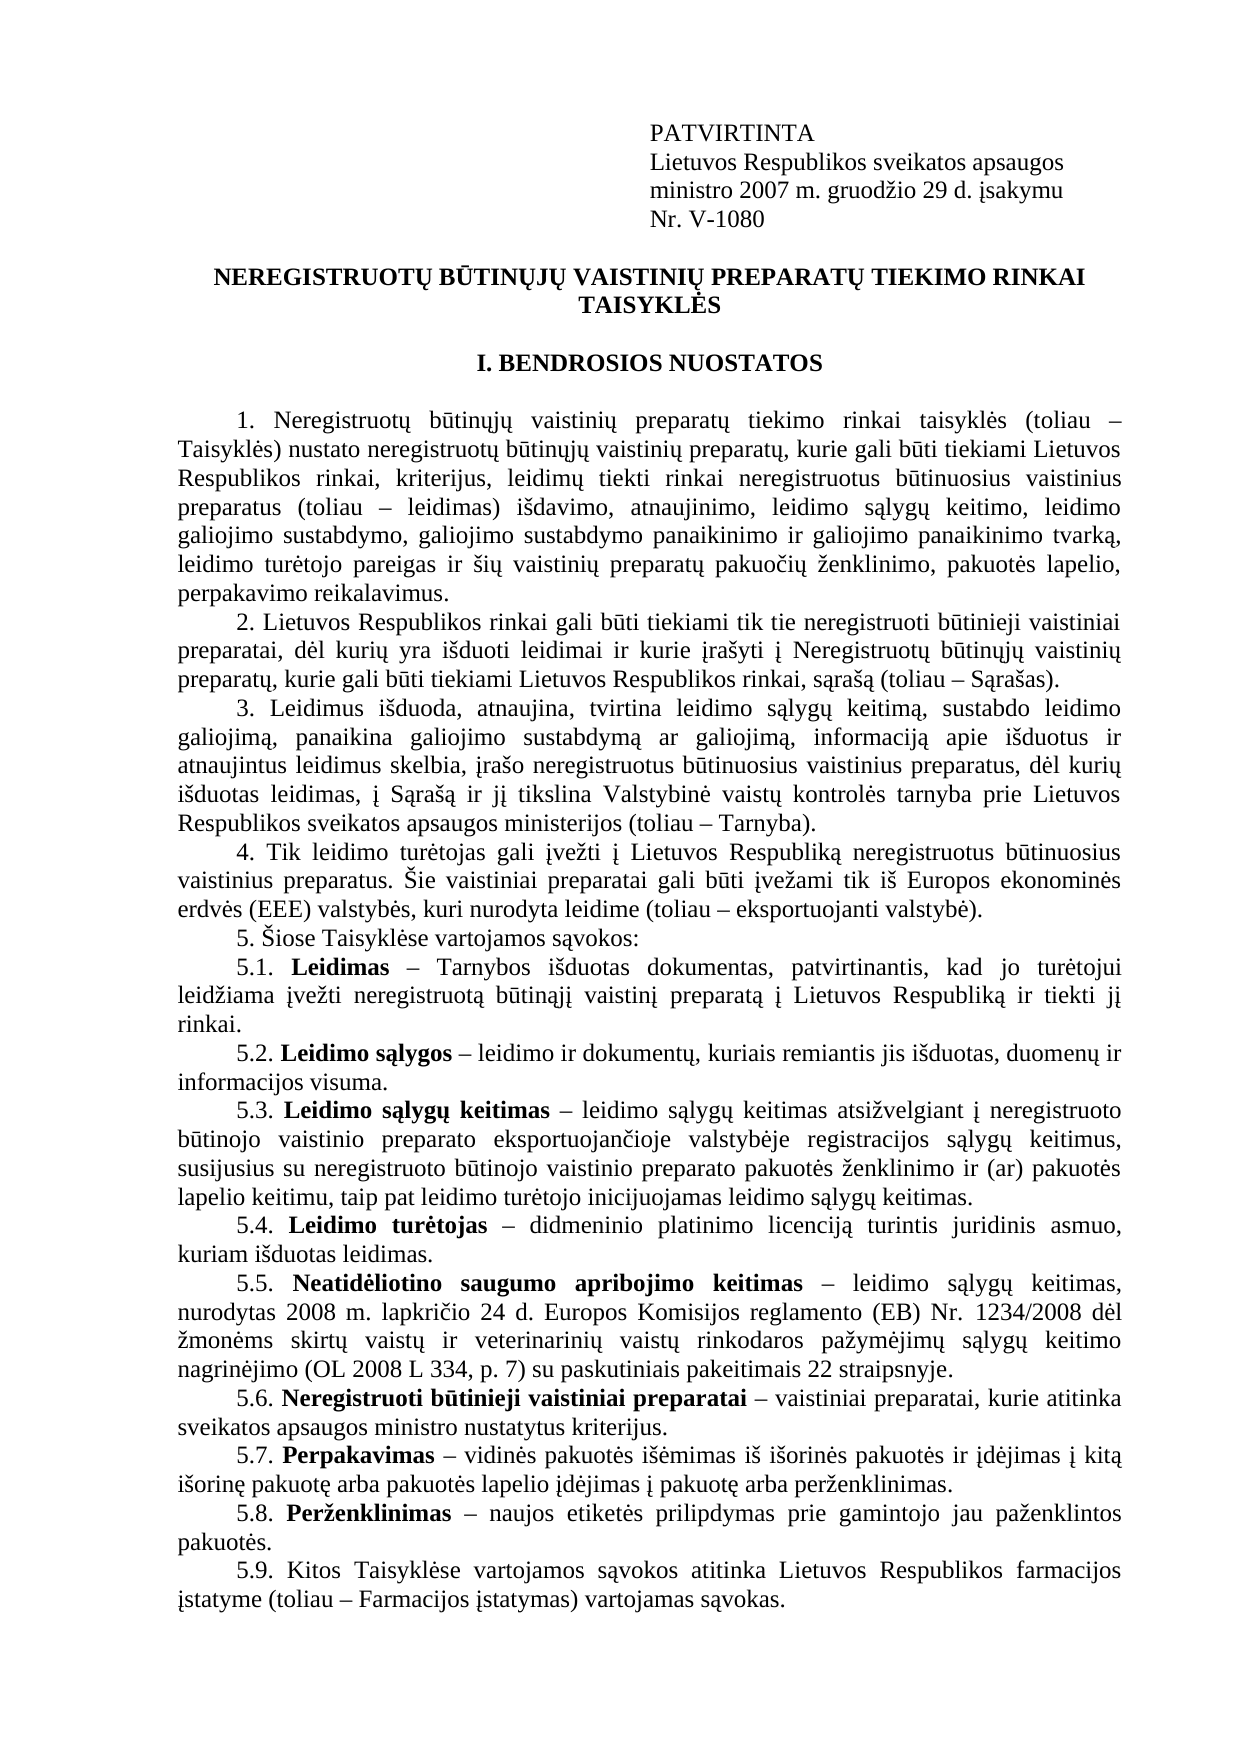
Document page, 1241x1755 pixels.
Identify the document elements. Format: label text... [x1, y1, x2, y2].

text 5.7. Perpakavimas – vidinės pakuotės išėmimas iš išorinės pakuotės ir įdėjimas į kitą išorinę pakuotę arba pakuotės lapelio įdėjimas į pakuotę arba perženklinimas. [177, 1441, 1122, 1498]
text I. BENDROSIOS NUOSTATOS [177, 348, 1122, 377]
text 5.2. Leidimo sąlygos – leidimo ir dokumentų, kuriais remiantis jis išduotas, duomenų ir informacijos visuma. [177, 1038, 1122, 1096]
text 3. Leidimus išduoda, atnaujina, tvirtina leidimo sąlygų keitimą, sustabdo leidimo galiojimą, panaikina galiojimo sustabdymą ar galiojimą, informaciją apie išduotus ir atnaujintus leidimus skelbia, įrašo neregistruotus būtinuosius vaistinius preparatus, dėl kurių išduotas leidimas, į Sąrašą ir jį tikslina Valstybinė vaistų kontrolės tarnyba prie Lietuvos Respublikos sveikatos apsaugos ministerijos (toliau – Tarnyba). [177, 693, 1122, 837]
text 5. Šiose Taisyklėse vartojamos sąvokos: [177, 923, 1122, 952]
text 5.9. Kitos Taisyklėse vartojamos sąvokos atitinka Lietuvos Respublikos farmacijos įstatyme (toliau – Farmacijos įstatymas) vartojamas sąvokas. [177, 1556, 1122, 1613]
text NEREGISTRUOTŲ BŪTINŲJŲ VAISTINIŲ PREPARATŲ TIEKIMO RINKAI TAISYKLĖS [177, 262, 1122, 319]
text PATVIRTINTA [649, 118, 1122, 147]
text 5.8. Perženklinimas – naujos etiketės prilipdymas prie gamintojo jau paženklintos pakuotės. [177, 1498, 1122, 1556]
text 5.1. Leidimas – Tarnybos išduotas dokumentas, patvirtinantis, kad jo turėtojui leidžiama įvežti neregistruotą būtinąjį vaistinį preparatą į Lietuvos Respubliką ir tiekti jį rinkai. [177, 952, 1122, 1038]
text 5.5. Neatidėliotino saugumo apribojimo keitimas – leidimo sąlygų keitimas, nurodytas 2008 m. lapkričio 24 d. Europos Komisijos reglamento (EB) Nr. 1234/2008 dėl žmonėms skirtų vaistų ir veterinarinių vaistų rinkodaros pažymėjimų sąlygų keitimo nagrinėjimo (OL 2008 L 334, p. 7) su paskutiniais pakeitimais 22 straipsnyje. [177, 1268, 1122, 1383]
text Lietuvos Respublikos sveikatos apsaugos ministro 2007 m. gruodžio 29 d. įsakymu Nr. V-1080 [649, 147, 1122, 233]
text 1. Neregistruotų būtinųjų vaistinių preparatų tiekimo rinkai taisyklės (toliau – Taisyklės) nustato neregistruotų būtinųjų vaistinių preparatų, kurie gali būti tiekiami Lietuvos Respublikos rinkai, kriterijus, leidimų tiekti rinkai neregistruotus būtinuosius vaistinius preparatus (toliau – leidimas) išdavimo, atnaujinimo, leidimo sąlygų keitimo, leidimo galiojimo sustabdymo, galiojimo sustabdymo panaikinimo ir galiojimo panaikinimo tvarką, leidimo turėtojo pareigas ir šių vaistinių preparatų pakuočių ženklinimo, pakuotės lapelio, perpakavimo reikalavimus. [177, 406, 1122, 607]
text 5.6. Neregistruoti būtinieji vaistiniai preparatai – vaistiniai preparatai, kurie atitinka sveikatos apsaugos ministro nustatytus kriterijus. [177, 1383, 1122, 1441]
text 2. Lietuvos Respublikos rinkai gali būti tiekiami tik tie neregistruoti būtinieji vaistiniai preparatai, dėl kurių yra išduoti leidimai ir kurie įrašyti į Neregistruotų būtinųjų vaistinių preparatų, kurie gali būti tiekiami Lietuvos Respublikos rinkai, sąrašą (toliau – Sąrašas). [177, 607, 1122, 693]
text 5.4. Leidimo turėtojas – didmeninio platinimo licenciją turintis juridinis asmuo, kuriam išduotas leidimas. [177, 1211, 1122, 1268]
text 5.3. Leidimo sąlygų keitimas – leidimo sąlygų keitimas atsižvelgiant į neregistruoto būtinojo vaistinio preparato eksportuojančioje valstybėje registracijos sąlygų keitimus, susijusius su neregistruoto būtinojo vaistinio preparato pakuotės ženklinimo ir (ar) pakuotės lapelio keitimu, taip pat leidimo turėtojo inicijuojamas leidimo sąlygų keitimas. [177, 1096, 1122, 1211]
text 4. Tik leidimo turėtojas gali įvežti į Lietuvos Respubliką neregistruotus būtinuosius vaistinius preparatus. Šie vaistiniai preparatai gali būti įvežami tik iš Europos ekonominės erdvės (EEE) valstybės, kuri nurodyta leidime (toliau – eksportuojanti valstybė). [177, 837, 1122, 923]
